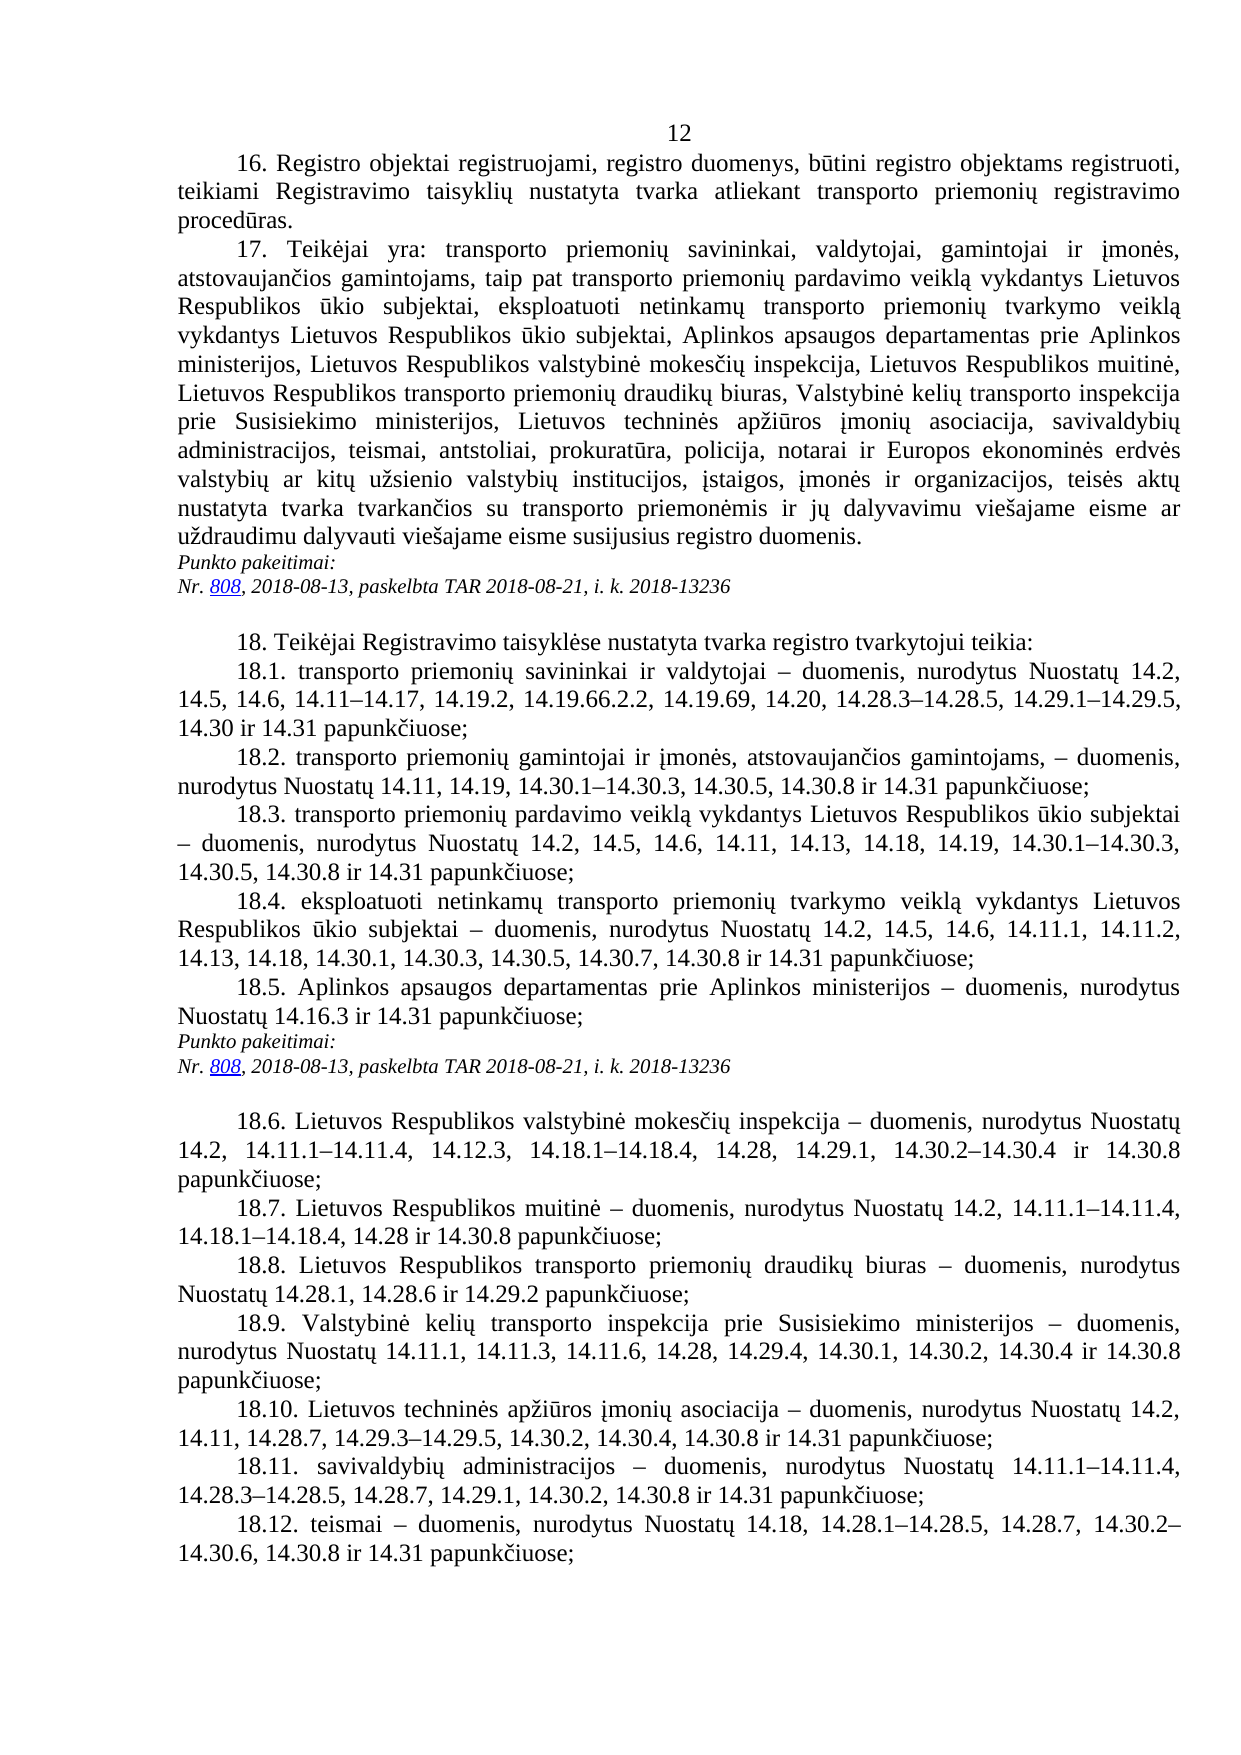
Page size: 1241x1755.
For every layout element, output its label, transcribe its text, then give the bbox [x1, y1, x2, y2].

text 18.3. transporto priemonių pardavimo veiklą vykdantys Lietuvos Respublikos ūkio subjektai – duomenis, nurodytus Nuostatų 14.2, 14.5, 14.6, 14.11, 14.13, 14.18, 14.19, 14.30.1–14.30.3, 14.30.5, 14.30.8 ir 14.31 papunkčiuose; [177, 799, 1181, 886]
text 18.12. teismai – duomenis, nurodytus Nuostatų 14.18, 14.28.1–14.28.5, 14.28.7, 14.30.2–14.30.6, 14.30.8 ir 14.31 papunkčiuose; [177, 1509, 1181, 1566]
text 18.10. Lietuvos techninės apžiūros įmonių asociacija – duomenis, nurodytus Nuostatų 14.2, 14.11, 14.28.7, 14.29.3–14.29.5, 14.30.2, 14.30.4, 14.30.8 ir 14.31 papunkčiuose; [177, 1394, 1181, 1451]
text 18.5. Aplinkos apsaugos departamentas prie Aplinkos ministerijos – duomenis, nurodytus Nuostatų 14.16.3 ir 14.31 papunkčiuose; [177, 972, 1181, 1029]
text Punkto pakeitimai: [177, 1029, 1181, 1053]
text 18.9. Valstybinė kelių transporto inspekcija prie Susisiekimo ministerijos – duomenis, nurodytus Nuostatų 14.11.1, 14.11.3, 14.11.6, 14.28, 14.29.4, 14.30.1, 14.30.2, 14.30.4 ir 14.30.8 papunkčiuose; [177, 1308, 1181, 1394]
text 18.7. Lietuvos Respublikos muitinė – duomenis, nurodytus Nuostatų 14.2, 14.11.1–14.11.4, 14.18.1–14.18.4, 14.28 ir 14.30.8 papunkčiuose; [177, 1193, 1181, 1250]
text Nr. 808, 2018-08-13, paskelbta TAR 2018-08-21, i. k. 2018-13236 [177, 1053, 1181, 1078]
text 18.6. Lietuvos Respublikos valstybinė mokesčių inspekcija – duomenis, nurodytus Nuostatų 14.2, 14.11.1–14.11.4, 14.12.3, 14.18.1–14.18.4, 14.28, 14.29.1, 14.30.2–14.30.4 ir 14.30.8 papunkčiuose; [177, 1106, 1181, 1193]
text 16. Registro objektai registruojami, registro duomenys, būtini registro objektams registruoti, teikiami Registravimo taisyklių nustatyta tvarka atliekant transporto priemonių registravimo procedūras. [177, 148, 1181, 234]
text 17. Teikėjai yra: transporto priemonių savininkai, valdytojai, gamintojai ir įmonės, atstovaujančios gamintojams, taip pat transporto priemonių pardavimo veiklą vykdantys Lietuvos Respublikos ūkio subjektai, eksploatuoti netinkamų transporto priemonių tvarkymo veiklą vykdantys Lietuvos Respublikos ūkio subjektai, Aplinkos apsaugos departamentas prie Aplinkos ministerijos, Lietuvos Respublikos valstybinė mokesčių inspekcija, Lietuvos Respublikos muitinė, Lietuvos Respublikos transporto priemonių draudikų biuras, Valstybinė kelių transporto inspekcija prie Susisiekimo ministerijos, Lietuvos techninės apžiūros įmonių asociacija, savivaldybių administracijos, teismai, antstoliai, prokuratūra, policija, notarai ir Europos ekonominės erdvės valstybių ar kitų užsienio valstybių institucijos, įstaigos, įmonės ir organizacijos, teisės aktų nustatyta tvarka tvarkančios su transporto priemonėmis ir jų dalyvavimu viešajame eisme ar uždraudimu dalyvauti viešajame eisme susijusius registro duomenis. [177, 234, 1181, 550]
text 18.2. transporto priemonių gamintojai ir įmonės, atstovaujančios gamintojams, – duomenis, nurodytus Nuostatų 14.11, 14.19, 14.30.1–14.30.3, 14.30.5, 14.30.8 ir 14.31 papunkčiuose; [177, 742, 1181, 799]
text 18.4. eksploatuoti netinkamų transporto priemonių tvarkymo veiklą vykdantys Lietuvos Respublikos ūkio subjektai – duomenis, nurodytus Nuostatų 14.2, 14.5, 14.6, 14.11.1, 14.11.2, 14.13, 14.18, 14.30.1, 14.30.3, 14.30.5, 14.30.7, 14.30.8 ir 14.31 papunkčiuose; [177, 886, 1181, 972]
text 18.8. Lietuvos Respublikos transporto priemonių draudikų biuras – duomenis, nurodytus Nuostatų 14.28.1, 14.28.6 ir 14.29.2 papunkčiuose; [177, 1250, 1181, 1308]
text 18. Teikėjai Registravimo taisyklėse nustatyta tvarka registro tvarkytojui teikia: [177, 627, 1181, 656]
text 18.1. transporto priemonių savininkai ir valdytojai – duomenis, nurodytus Nuostatų 14.2, 14.5, 14.6, 14.11–14.17, 14.19.2, 14.19.66.2.2, 14.19.69, 14.20, 14.28.3–14.28.5, 14.29.1–14.29.5, 14.30 ir 14.31 papunkčiuose; [177, 656, 1181, 742]
text 18.11. savivaldybių administracijos – duomenis, nurodytus Nuostatų 14.11.1–14.11.4, 14.28.3–14.28.5, 14.28.7, 14.29.1, 14.30.2, 14.30.8 ir 14.31 papunkčiuose; [177, 1451, 1181, 1509]
text Nr. 808, 2018-08-13, paskelbta TAR 2018-08-21, i. k. 2018-13236 [177, 574, 1181, 598]
text Punkto pakeitimai: [177, 550, 1181, 574]
